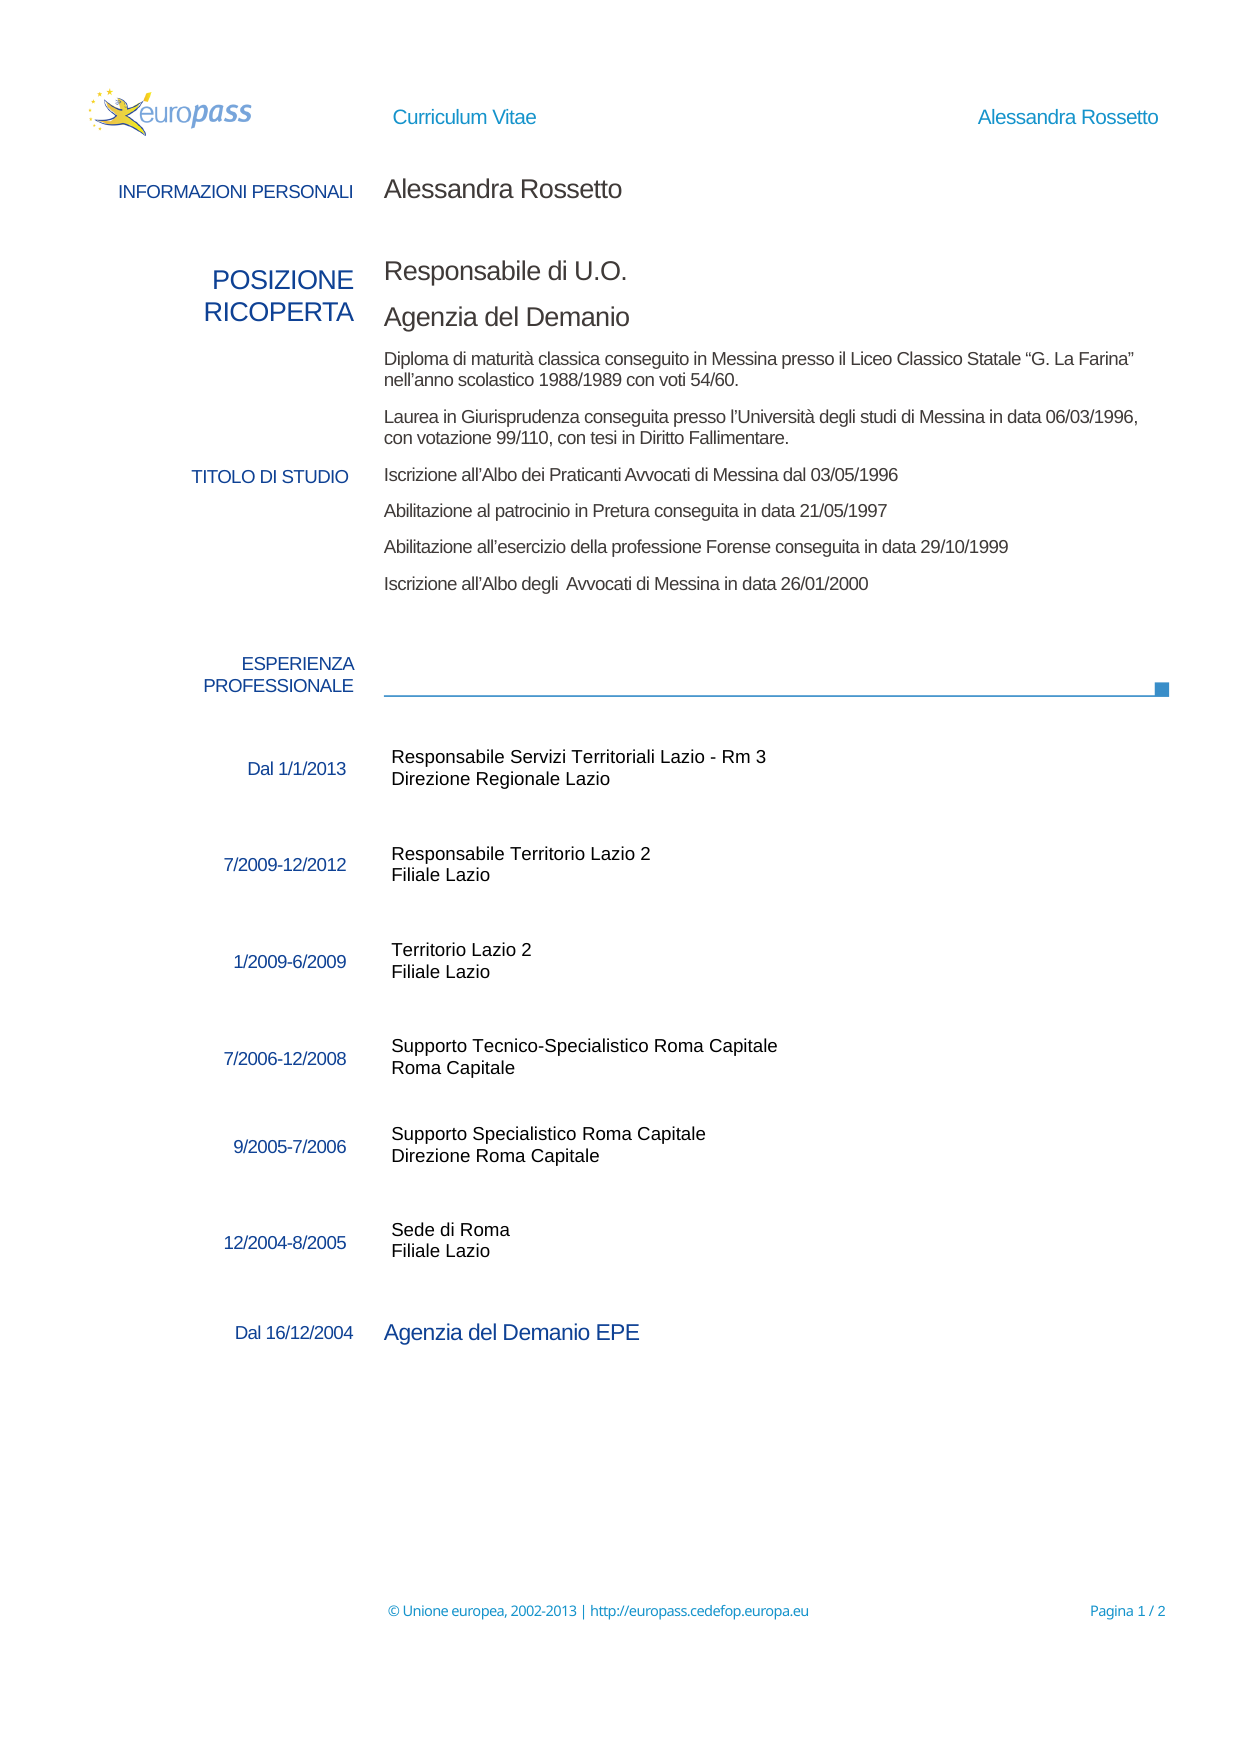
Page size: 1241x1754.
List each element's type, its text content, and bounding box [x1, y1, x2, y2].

table_cell Responsabile Territorio Lazio 2 Filiale Lazio [384, 820, 1169, 909]
table_header Dal 1/1/2013 [89, 716, 384, 819]
table_cell [384, 1292, 1169, 1318]
table_cell Dal 16/12/2004 [89, 1319, 384, 1345]
table_cell Territorio Lazio 2 Filiale Lazio [384, 909, 1169, 1013]
table_cell 7/2006-12/2008 [89, 1012, 384, 1101]
table_cell 9/2005-7/2006 [89, 1101, 384, 1190]
table_cell Agenzia del Demanio EPE [384, 1319, 1169, 1345]
table_header INFORMAZIONI PERSONALI [89, 171, 384, 207]
table_header Responsabile di U.O. Agenzia del Demanio [384, 250, 1169, 342]
table_cell Sede di Roma Filiale Lazio [384, 1189, 1169, 1291]
table_cell Diploma di maturità classica conseguito in Messina presso il Liceo Classico Statale “G. La Farina” nell’anno scolastico 1988/1989 con voti 54/60. Laurea in Giurisprudenza conseguita presso l’Università degli studi di Messina in data 06/03/1996, con votazione 99/110, con tesi in Diritto Fallimentare. Iscrizione all’Albo dei Praticanti Avvocati di Messina dal 03/05/1996 Abilitazione al patrocinio in Pretura conseguita in data 21/05/1997 Abilitazione all’esercizio della professione Forense conseguita in data 29/10/1999 Iscrizione all’Albo degli Avvocati di Messina in data 26/01/2000 [384, 342, 1169, 634]
table_header POSIZIONE RICOPERTA [89, 250, 384, 342]
table_cell 7/2009-12/2012 [89, 819, 384, 908]
table_header ESPERIENZA PROFESSIONALE [89, 653, 384, 696]
table_cell [89, 1292, 384, 1318]
table_cell Supporto Tecnico-Specialistico Roma Capitale Roma Capitale [384, 1013, 1169, 1100]
table_header Responsabile Servizi Territoriali Lazio - Rm 3 Direzione Regionale Lazio [384, 716, 1169, 819]
table_header Alessandra Rossetto [384, 171, 1169, 207]
table_cell Supporto Specialistico Roma Capitale Direzione Roma Capitale [384, 1100, 1169, 1189]
table_cell 12/2004-8/2005 [89, 1190, 384, 1292]
table_cell 1/2009-6/2009 [89, 908, 384, 1012]
table_cell [89, 207, 1169, 230]
table_header [384, 653, 1169, 695]
table_cell TITOLO DI STUDIO [89, 342, 384, 634]
